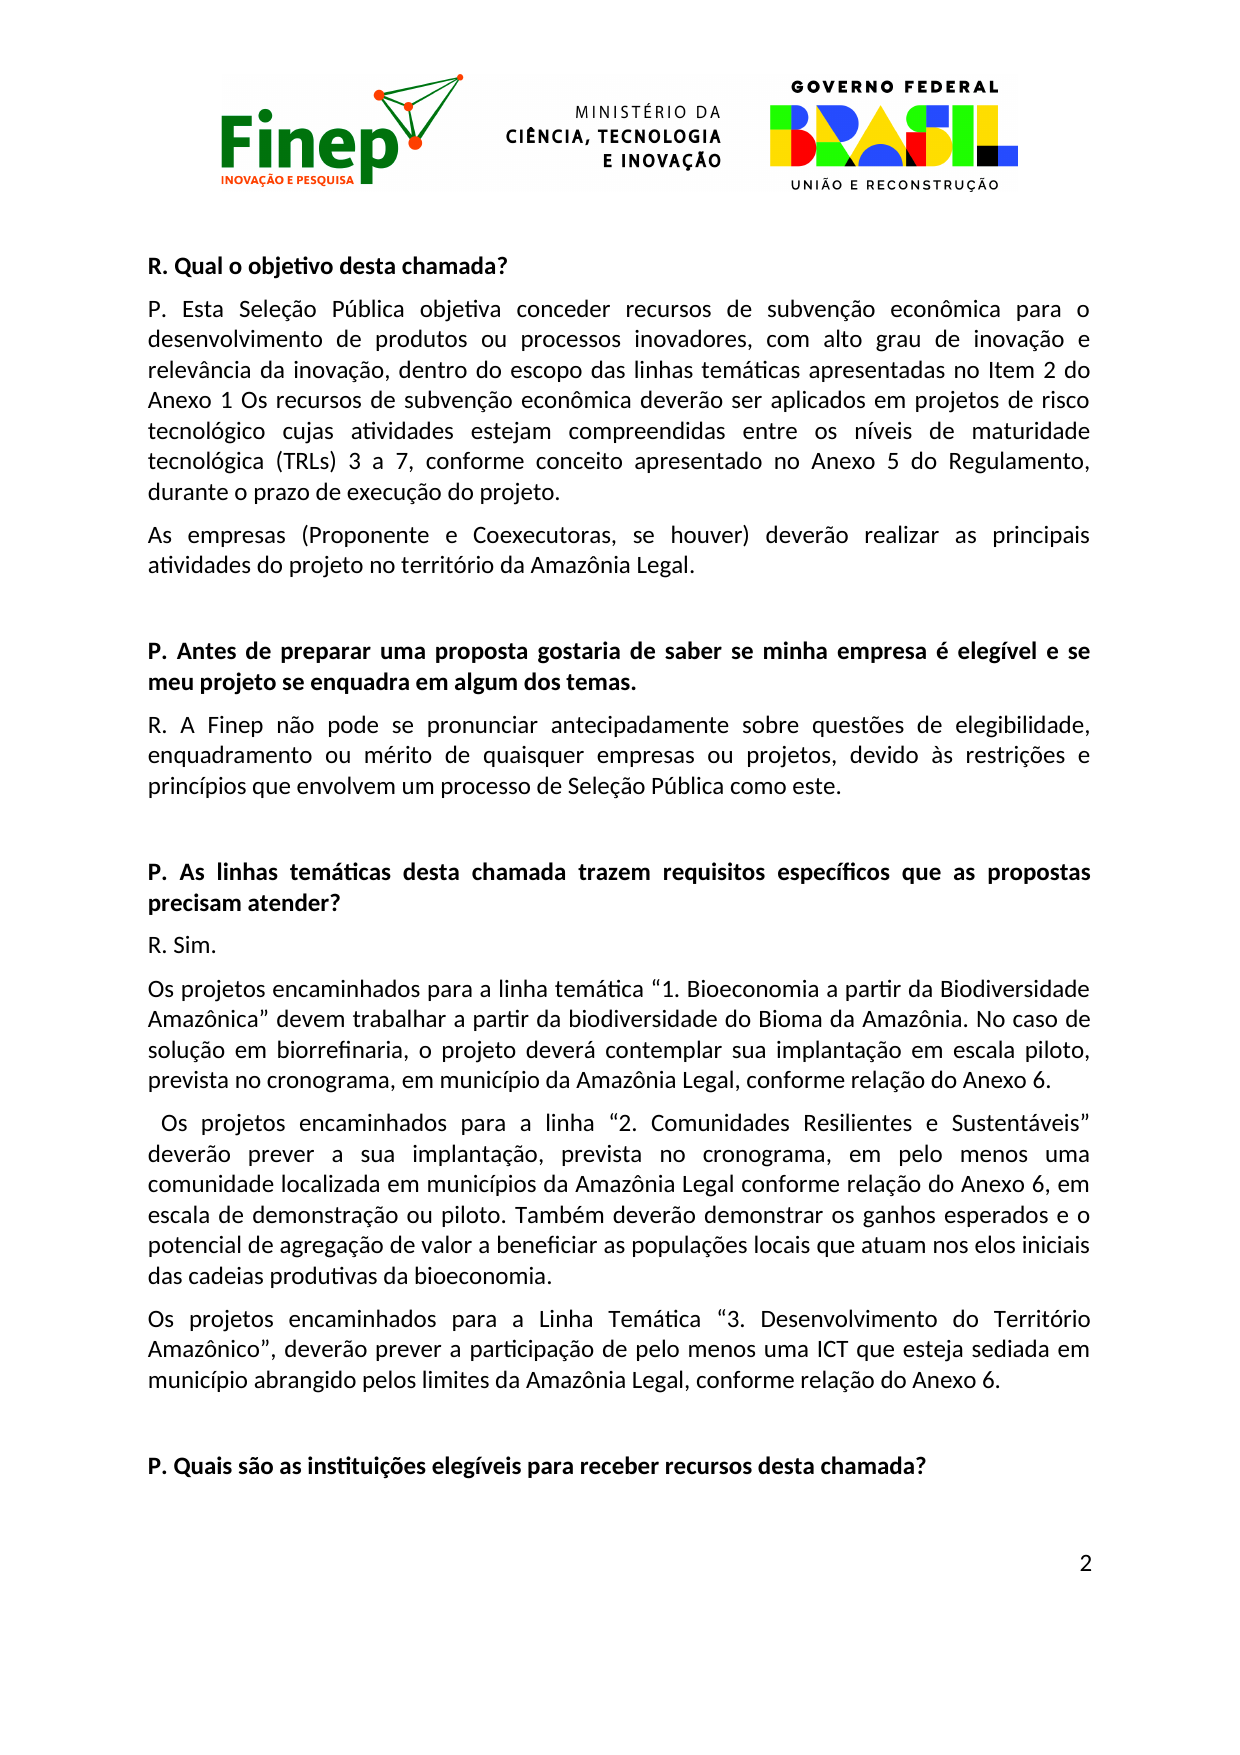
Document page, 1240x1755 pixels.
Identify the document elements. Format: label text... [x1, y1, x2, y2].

text As empresas (Proponente e Coexecutoras, se houver) deverão realizar as principais atividades do projeto no território da Amazônia Legal. [148, 519, 1092, 580]
text Os projetos encaminhados para a Linha Temática “3. Desenvolvimento do Território Amazônico”, deverão prever a participação de pelo menos uma ICT que esteja sediada em município abrangido pelos limites da Amazônia Legal, conforme relação do Anexo 6. [148, 1303, 1092, 1394]
text Os projetos encaminhados para a linha temática “1. Bioeconomia a partir da Biodiversidade Amazônica” devem trabalhar a partir da biodiversidade do Bioma da Amazônia. No caso de solução em biorrefinaria, o projeto deverá contemplar sua implantação em escala piloto, prevista no cronograma, em município da Amazônia Legal, conforme relação do Anexo 6. [148, 973, 1092, 1095]
text R. Qual o objetivo desta chamada? [148, 250, 1092, 280]
text R. Sim. [148, 930, 1092, 960]
text R. A Finep não pode se pronunciar antecipadamente sobre questões de elegibilidade, enquadramento ou mérito de quaisquer empresas ou projetos, devido às restrições e princípios que envolvem um processo de Seleção Pública como este. [148, 709, 1092, 801]
text P. Esta Seleção Pública objetiva conceder recursos de subvenção econômica para o desenvolvimento de produtos ou processos inovadores, com alto grau de inovação e relevância da inovação, dentro do escopo das linhas temáticas apresentadas no Item 2 do Anexo 1 Os recursos de subvenção econômica deverão ser aplicados em projetos de risco tecnológico cujas atividades estejam compreendidas entre os níveis de maturidade tecnológica (TRLs) 3 a 7, conforme conceito apresentado no Anexo 5 do Regulamento, durante o prazo de execução do projeto. [148, 293, 1092, 506]
text P. Antes de preparar uma proposta gostaria de saber se minha empresa é elegível e se meu projeto se enquadra em algum dos temas. [148, 636, 1092, 697]
text Os projetos encaminhados para a linha “2. Comunidades Resilientes e Sustentáveis” deverão prever a sua implantação, prevista no cronograma, em pelo menos uma comunidade localizada em municípios da Amazônia Legal conforme relação do Anexo 6, em escala de demonstração ou piloto. Também deverão demonstrar os ganhos esperados e o potencial de agregação de valor a beneficiar as populações locais que atuam nos elos iniciais das cadeias produtivas da bioeconomia. [148, 1107, 1092, 1290]
text P. As linhas temáticas desta chamada trazem requisitos específicos que as propostas precisam atender? [148, 856, 1092, 917]
text P. Quais são as instituições elegíveis para receber recursos desta chamada? [148, 1450, 1092, 1481]
